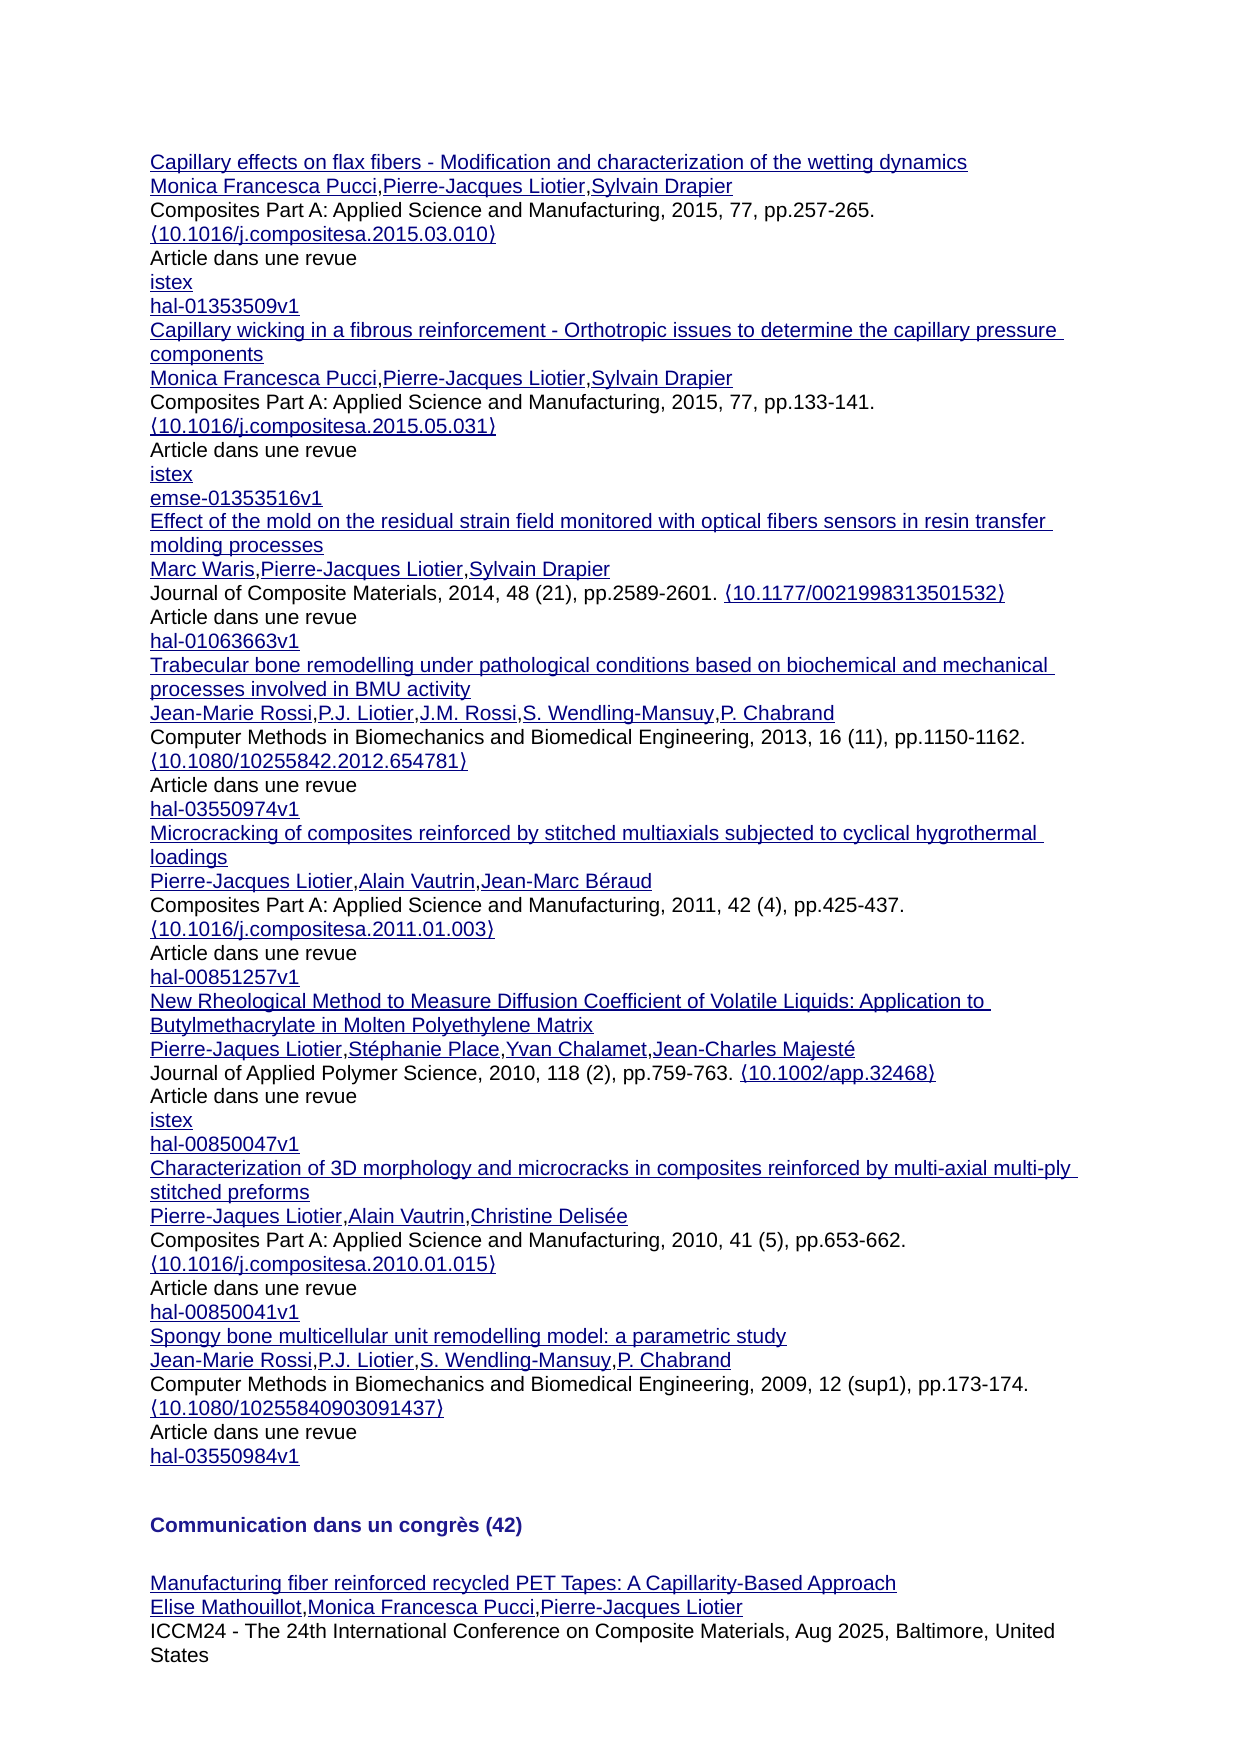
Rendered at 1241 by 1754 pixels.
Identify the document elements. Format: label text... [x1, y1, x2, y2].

table_cell New Rheological Method to Measure Diffusion Coefficient of Volatile Liquids: Application to Butylmethacrylate in Molten Polyethylene Matrix Pierre-Jaques Liotier,Stéphanie Place,Yvan Chalamet,Jean-Charles Majesté Journal of Applied Polymer Science, 2010, 118 (2), pp.759-763. ⟨10.1002/app.32468⟩ Article dans une revue istex hal-00850047v1 [150, 989, 1090, 1156]
table_cell Capillary effects on flax fibers - Modification and characterization of the wetting dynamics Monica Francesca Pucci,Pierre-Jacques Liotier,Sylvain Drapier Composites Part A: Applied Science and Manufacturing, 2015, 77, pp.257-265. ⟨10.1016/j.compositesa.2015.03.010⟩ Article dans une revue istex hal-01353509v1 [150, 150, 1090, 318]
table_cell Characterization of 3D morphology and microcracks in composites reinforced by multi-axial multi-ply stitched preforms Pierre-Jaques Liotier,Alain Vautrin,Christine Delisée Composites Part A: Applied Science and Manufacturing, 2010, 41 (5), pp.653-662. ⟨10.1016/j.compositesa.2010.01.015⟩ Article dans une revue hal-00850041v1 [150, 1156, 1090, 1324]
table_cell Spongy bone multicellular unit remodelling model: a parametric study Jean-Marie Rossi,P.J. Liotier,S. Wendling-Mansuy,P. Chabrand Computer Methods in Biomechanics and Biomedical Engineering, 2009, 12 (sup1), pp.173-174. ⟨10.1080/10255840903091437⟩ Article dans une revue hal-03550984v1 [150, 1324, 1090, 1468]
subtitle Communication dans un congrès (42) [150, 1512, 1090, 1536]
table_cell Effect of the mold on the residual strain field monitored with optical fibers sensors in resin transfer molding processes Marc Waris,Pierre-Jacques Liotier,Sylvain Drapier Journal of Composite Materials, 2014, 48 (21), pp.2589-2601. ⟨10.1177/0021998313501532⟩ Article dans une revue hal-01063663v1 [150, 509, 1090, 653]
table_cell Capillary wicking in a fibrous reinforcement - Orthotropic issues to determine the capillary pressure components Monica Francesca Pucci,Pierre-Jacques Liotier,Sylvain Drapier Composites Part A: Applied Science and Manufacturing, 2015, 77, pp.133-141. ⟨10.1016/j.compositesa.2015.05.031⟩ Article dans une revue istex emse-01353516v1 [150, 318, 1090, 509]
table_cell Trabecular bone remodelling under pathological conditions based on biochemical and mechanical processes involved in BMU activity Jean-Marie Rossi,P.J. Liotier,J.M. Rossi,S. Wendling-Mansuy,P. Chabrand Computer Methods in Biomechanics and Biomedical Engineering, 2013, 16 (11), pp.1150-1162. ⟨10.1080/10255842.2012.654781⟩ Article dans une revue hal-03550974v1 [150, 653, 1090, 821]
table_cell Microcracking of composites reinforced by stitched multiaxials subjected to cyclical hygrothermal loadings Pierre-Jacques Liotier,Alain Vautrin,Jean-Marc Béraud Composites Part A: Applied Science and Manufacturing, 2011, 42 (4), pp.425-437. ⟨10.1016/j.compositesa.2011.01.003⟩ Article dans une revue hal-00851257v1 [150, 821, 1090, 988]
table_header Manufacturing fiber reinforced recycled PET Tapes: A Capillarity-Based Approach Elise Mathouillot,Monica Francesca Pucci,Pierre-Jacques Liotier ICCM24 - The 24th International Conference on Composite Materials, Aug 2025, Baltimore, United States [150, 1571, 1090, 1667]
